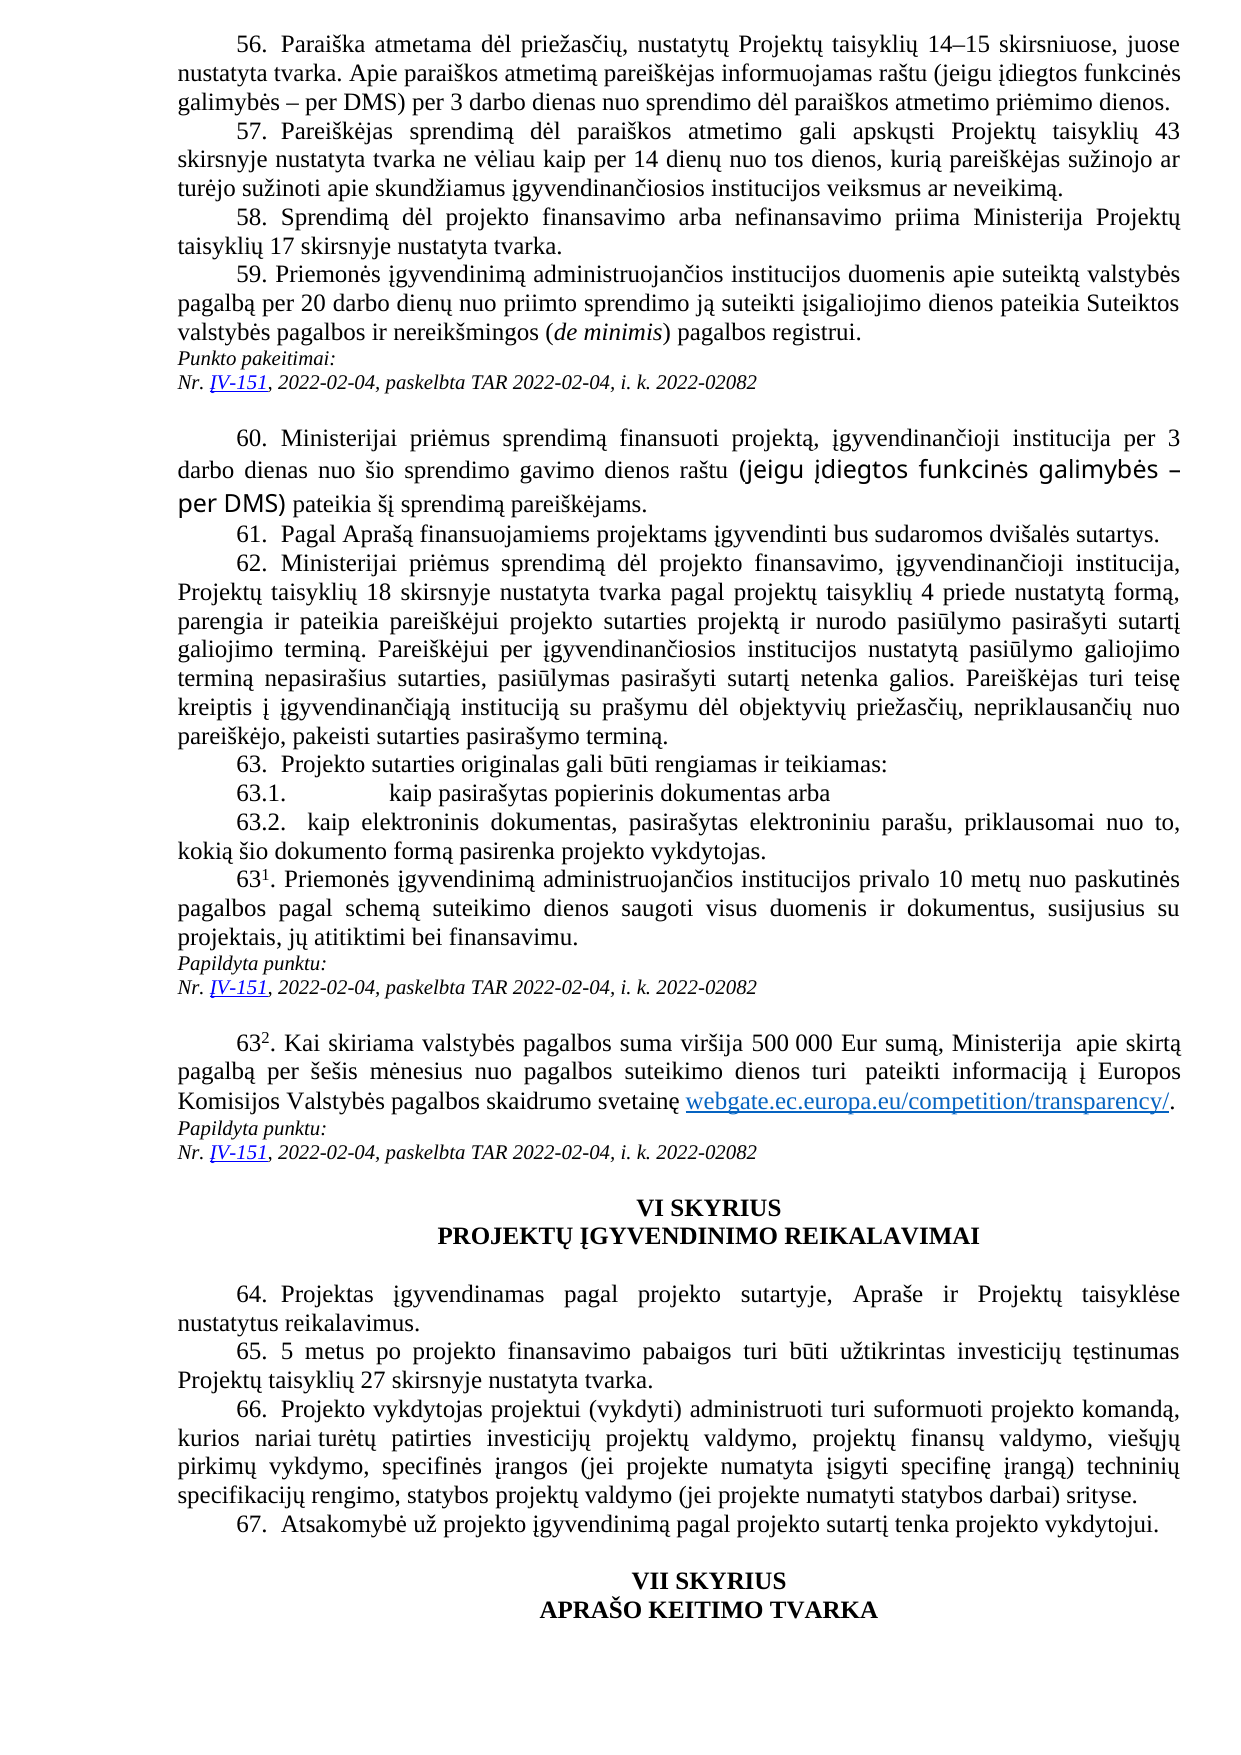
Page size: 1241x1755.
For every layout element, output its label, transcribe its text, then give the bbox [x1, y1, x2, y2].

text Nr. ĮV-151, 2022-02-04, paskelbta TAR 2022-02-04, i. k. 2022-02082 [177, 370, 1181, 394]
text 59. Priemonės įgyvendinimą administruojančios institucijos duomenis apie suteiktą valstybės pagalbą per 20 darbo dienų nuo priimto sprendimo ją suteikti įsigaliojimo dienos pateikia Suteiktos valstybės pagalbos ir nereikšmingos (de minimis) pagalbos registrui. [177, 259, 1181, 346]
text 63.1. kaip pasirašytas popierinis dokumentas arba [236, 778, 1181, 807]
text 67. Atsakomybė už projekto įgyvendinimą pagal projekto sutartį tenka projekto vykdytojui. [177, 1509, 1181, 1538]
text 631. Priemonės įgyvendinimą administruojančios institucijos privalo 10 metų nuo paskutinės pagalbos pagal schemą suteikimo dienos saugoti visus duomenis ir dokumentus, susijusius su projektais, jų atitiktimi bei finansavimu. [177, 864, 1181, 951]
text Nr. ĮV-151, 2022-02-04, paskelbta TAR 2022-02-04, i. k. 2022-02082 [177, 975, 1181, 999]
text 61. Pagal Aprašą finansuojamiems projektams įgyvendinti bus sudaromos dvišalės sutartys. [177, 519, 1181, 548]
text 632. Kai skiriama valstybės pagalbos suma viršija 500 000 Eur sumą, Ministerija apie skirtą pagalbą per šešis mėnesius nuo pagalbos suteikimo dienos turi pateikti informaciją į Europos Komisijos Valstybės pagalbos skaidrumo svetainę webgate.ec.europa.eu/competition/transparency/. [177, 1028, 1181, 1116]
text 58. Sprendimą dėl projekto finansavimo arba nefinansavimo priima Ministerija Projektų taisyklių 17 skirsnyje nustatyta tvarka. [177, 202, 1181, 259]
text VI SKYRIUS [177, 1193, 1181, 1221]
text 64. Projektas įgyvendinamas pagal projekto sutartyje, Apraše ir Projektų taisyklėse nustatytus reikalavimus. [177, 1279, 1181, 1336]
text 57. Pareiškėjas sprendimą dėl paraiškos atmetimo gali apskųsti Projektų taisyklių 43 skirsnyje nustatyta tvarka ne vėliau kaip per 14 dienų nuo tos dienos, kurią pareiškėjas sužinojo ar turėjo sužinoti apie skundžiamus įgyvendinančiosios institucijos veiksmus ar neveikimą. [177, 116, 1181, 202]
text 63.2. kaip elektroninis dokumentas, pasirašytas elektroniniu parašu, priklausomai nuo to, kokią šio dokumento formą pasirenka projekto vykdytojas. [177, 807, 1181, 864]
text 63. Projekto sutarties originalas gali būti rengiamas ir teikiamas: [177, 749, 1181, 778]
text 56. Paraiška atmetama dėl priežasčių, nustatytų Projektų taisyklių 14–15 skirsniuose, juose nustatyta tvarka. Apie paraiškos atmetimą pareiškėjas informuojamas raštu (jeigu įdiegtos funkcinės galimybės – per DMS) per 3 darbo dienas nuo sprendimo dėl paraiškos atmetimo priėmimo dienos. [177, 29, 1181, 116]
text PROJEKTŲ ĮGYVENDINIMO REIKALAVIMAI [177, 1221, 1181, 1250]
text 65. 5 metus po projekto finansavimo pabaigos turi būti užtikrintas investicijų tęstinumas Projektų taisyklių 27 skirsnyje nustatyta tvarka. [177, 1336, 1181, 1394]
text 62. Ministerijai priėmus sprendimą dėl projekto finansavimo, įgyvendinančioji institucija, Projektų taisyklių 18 skirsnyje nustatyta tvarka pagal projektų taisyklių 4 priede nustatytą formą, parengia ir pateikia pareiškėjui projekto sutarties projektą ir nurodo pasiūlymo pasirašyti sutartį galiojimo terminą. Pareiškėjui per įgyvendinančiosios institucijos nustatytą pasiūlymo galiojimo terminą nepasirašius sutarties, pasiūlymas pasirašyti sutartį netenka galios. Pareiškėjas turi teisę kreiptis į įgyvendinančiąją instituciją su prašymu dėl objektyvių priežasčių, nepriklausančių nuo pareiškėjo, pakeisti sutarties pasirašymo terminą. [177, 548, 1181, 749]
text 66. Projekto vykdytojas projektui (vykdyti) administruoti turi suformuoti projekto komandą, kurios nariai turėtų patirties investicijų projektų valdymo, projektų finansų valdymo, viešųjų pirkimų vykdymo, specifinės įrangos (jei projekte numatyta įsigyti specifinę įrangą) techninių specifikacijų rengimo, statybos projektų valdymo (jei projekte numatyti statybos darbai) srityse. [177, 1394, 1181, 1509]
text Nr. ĮV-151, 2022-02-04, paskelbta TAR 2022-02-04, i. k. 2022-02082 [177, 1140, 1181, 1164]
text APRAŠO KEITIMO TVARKA [177, 1595, 1181, 1624]
text VII SKYRIUS [177, 1566, 1181, 1595]
text 60. Ministerijai priėmus sprendimą finansuoti projektą, įgyvendinančioji institucija per 3 darbo dienas nuo šio sprendimo gavimo dienos raštu (jeigu įdiegtos funkcinės galimybės – per DMS) pateikia šį sprendimą pareiškėjams. [177, 423, 1181, 519]
text Punkto pakeitimai: [177, 346, 1181, 370]
text Papildyta punktu: [177, 1116, 1181, 1140]
text Papildyta punktu: [177, 951, 1181, 975]
